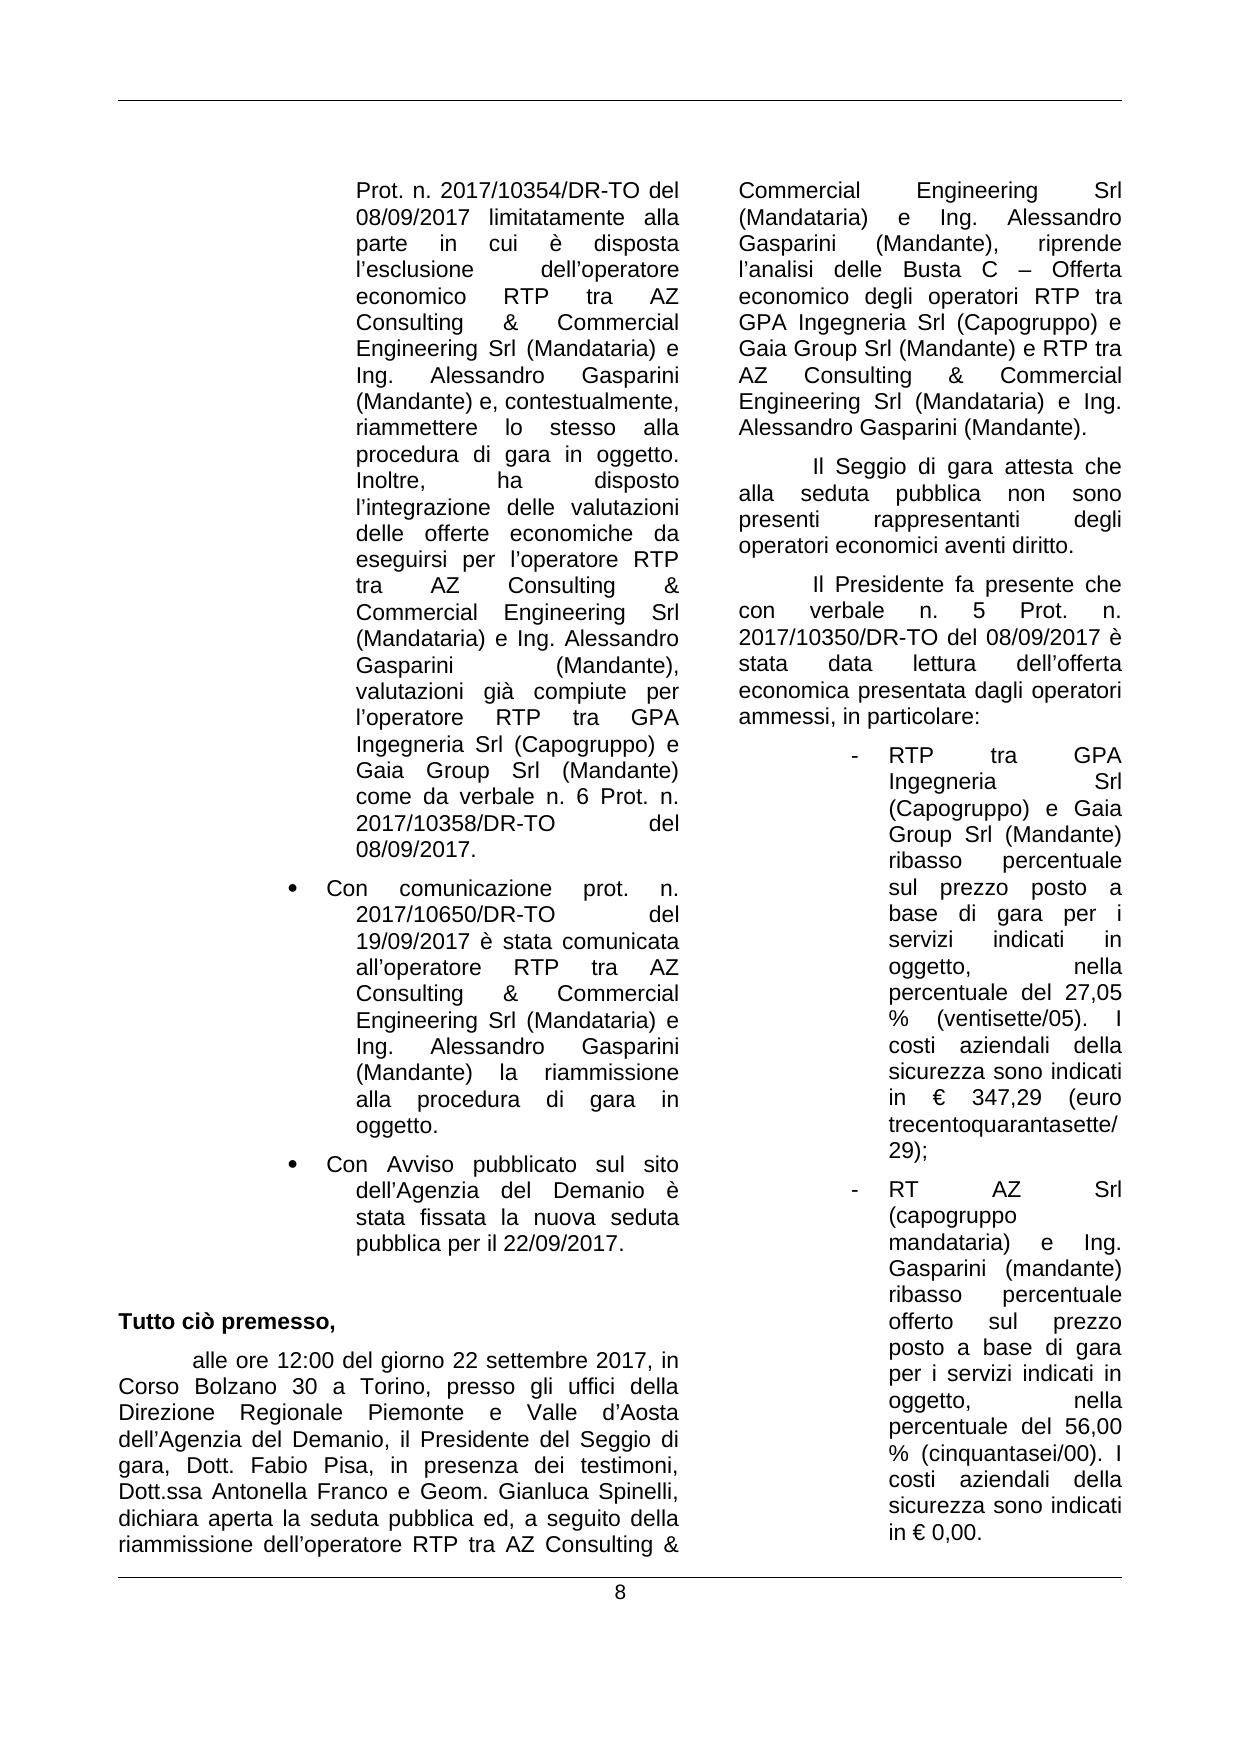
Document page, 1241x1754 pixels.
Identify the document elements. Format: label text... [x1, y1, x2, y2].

list RT AZ Srl (capogruppo mandataria) e Ing. Gasparini (mandante) ribasso percentuale offerto sul prezzo posto a base di gara per i servizi indicati in oggetto, nella percentuale del 56,00 % (cinquantasei/00). I costi aziendali della sicurezza sono indicati in € 0,00. [851, 1176, 1122, 1545]
text Commercial Engineering Srl (Mandataria) e Ing. Alessandro Gasparini (Mandante), riprende l’analisi delle Busta C – Offerta economico degli operatori RTP tra GPA Ingegneria Srl (Capogruppo) e Gaia Group Srl (Mandante) e RTP tra AZ Consulting & Commercial Engineering Srl (Mandataria) e Ing. Alessandro Gasparini (Mandante). [738, 177, 1122, 441]
list RTP tra GPA Ingegneria Srl (Capogruppo) e Gaia Group Srl (Mandante) ribasso percentuale sul prezzo posto a base di gara per i servizi indicati in oggetto, nella percentuale del 27,05 % (ventisette/05). I costi aziendali della sicurezza sono indicati in € 347,29 (euro trecentoquarantasette/29); [851, 742, 1122, 1163]
text Tutto ciò premesso, [118, 1308, 679, 1334]
text Il Presidente fa presente che con verbale n. 5 Prot. n. 2017/10350/DR-TO del 08/09/2017 è stata data lettura dell’offerta economica presentata dagli operatori ammessi, in particolare: [738, 571, 1122, 729]
list Con comunicazione prot. n. 2017/10650/DR-TO del 19/09/2017 è stata comunicata all’operatore RTP tra AZ Consulting & Commercial Engineering Srl (Mandataria) e Ing. Alessandro Gasparini (Mandante) la riammissione alla procedura di gara in oggetto. [288, 875, 679, 1138]
text alle ore 12:00 del giorno 22 settembre 2017, in Corso Bolzano 30 a Torino, presso gli uffici della Direzione Regionale Piemonte e Valle d’Aosta dell’Agenzia del Demanio, il Presidente del Seggio di gara, Dott. Fabio Pisa, in presenza dei testimoni, Dott.ssa Antonella Franco e Geom. Gianluca Spinelli, dichiara aperta la seduta pubblica ed, a seguito della riammissione dell’operatore RTP tra AZ Consulting & [118, 1347, 679, 1557]
list Prot. n. 2017/10354/DR-TO del 08/09/2017 limitatamente alla parte in cui è disposta l’esclusione dell’operatore economico RTP tra AZ Consulting & Commercial Engineering Srl (Mandataria) e Ing. Alessandro Gasparini (Mandante) e, contestualmente, riammettere lo stesso alla procedura di gara in oggetto. Inoltre, ha disposto l’integrazione delle valutazioni delle offerte economiche da eseguirsi per l’operatore RTP tra AZ Consulting & Commercial Engineering Srl (Mandataria) e Ing. Alessandro Gasparini (Mandante), valutazioni già compiute per l’operatore RTP tra GPA Ingegneria Srl (Capogruppo) e Gaia Group Srl (Mandante) come da verbale n. 6 Prot. n. 2017/10358/DR-TO del 08/09/2017. [288, 177, 679, 862]
text Il Seggio di gara attesta che alla seduta pubblica non sono presenti rappresentanti degli operatori economici aventi diritto. [738, 453, 1122, 559]
list Con Avviso pubblicato sul sito dell’Agenzia del Demanio è stata fissata la nuova seduta pubblica per il 22/09/2017. [288, 1151, 679, 1256]
